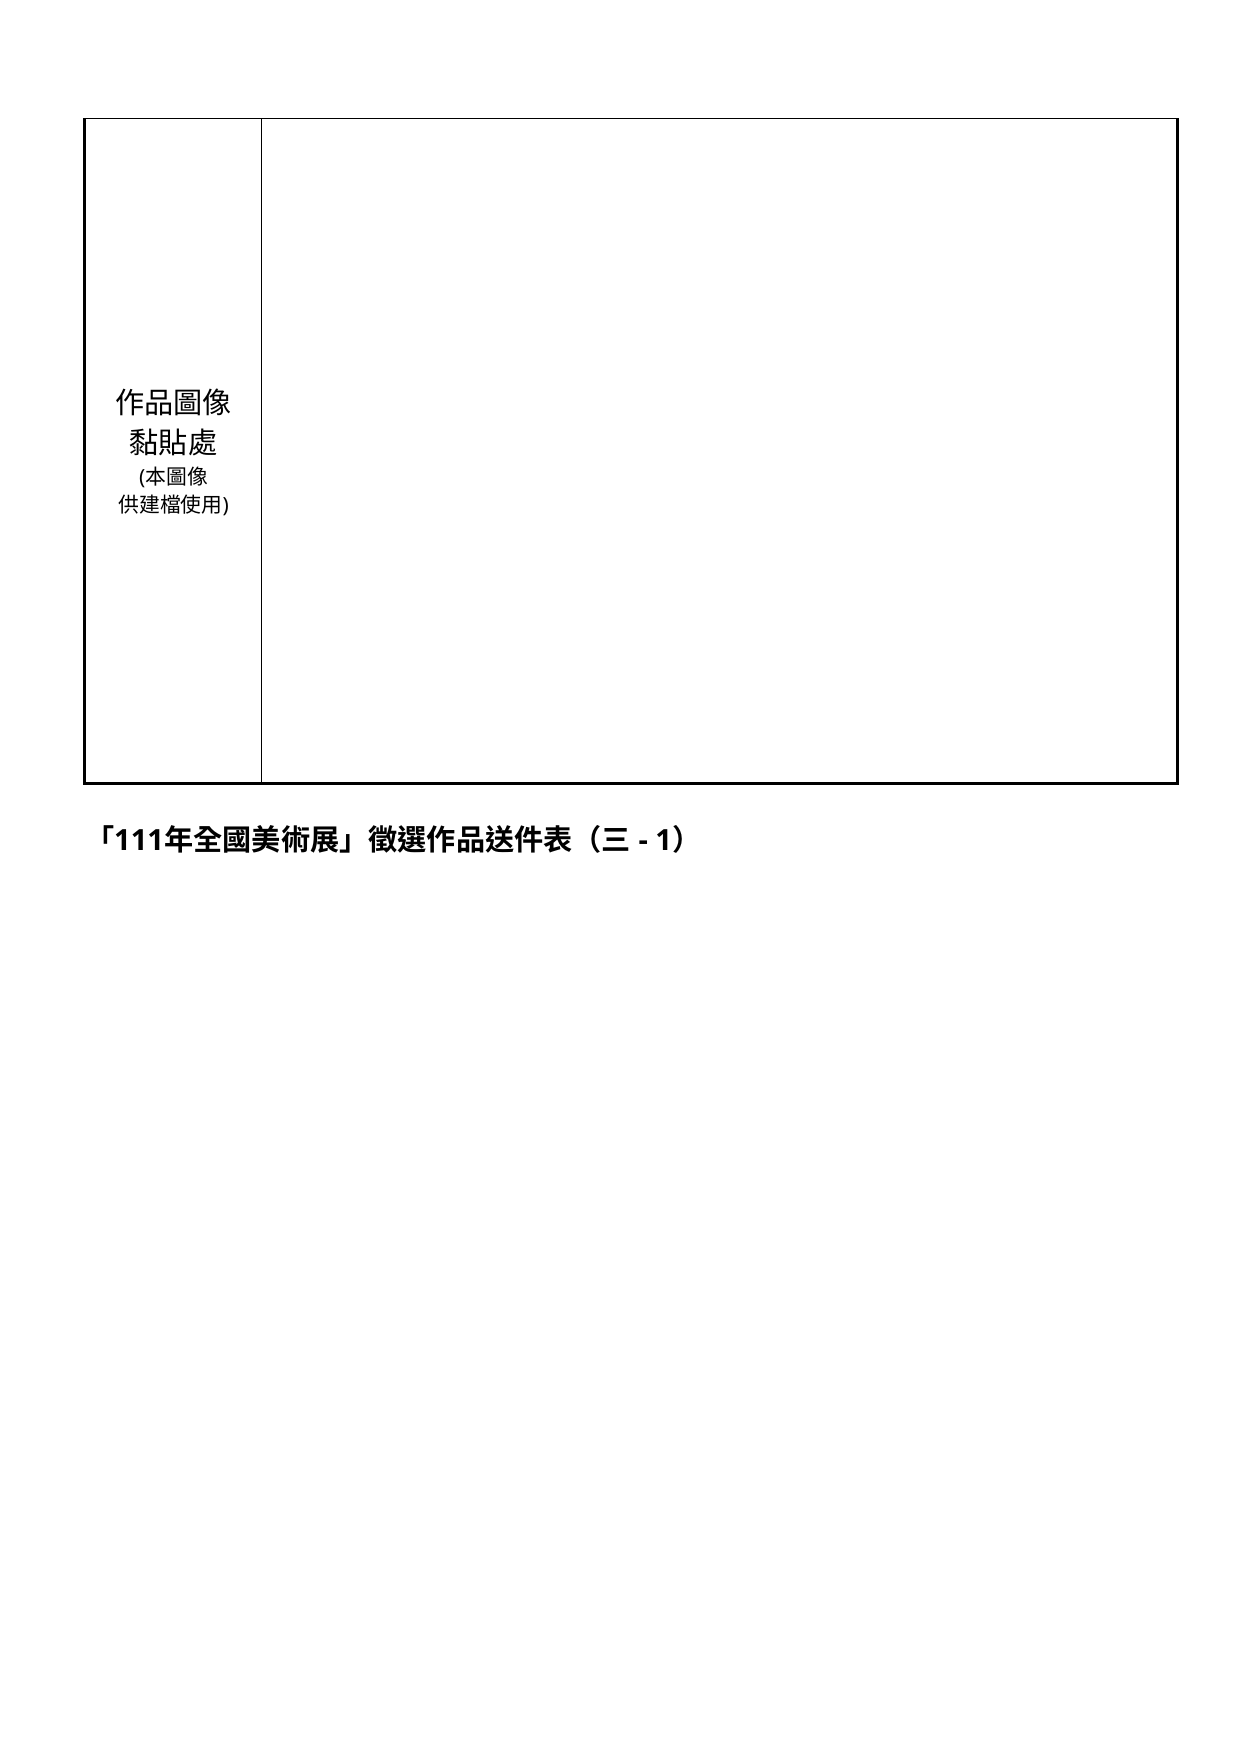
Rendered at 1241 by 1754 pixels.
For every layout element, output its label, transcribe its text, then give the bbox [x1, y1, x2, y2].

table_cell 作品圖像 黏貼處 (本圖像 供建檔使用) [86, 119, 261, 782]
text 「111年全國美術展」徵選作品送件表（三 - 1） [85, 819, 1122, 859]
table_cell [262, 119, 1176, 782]
